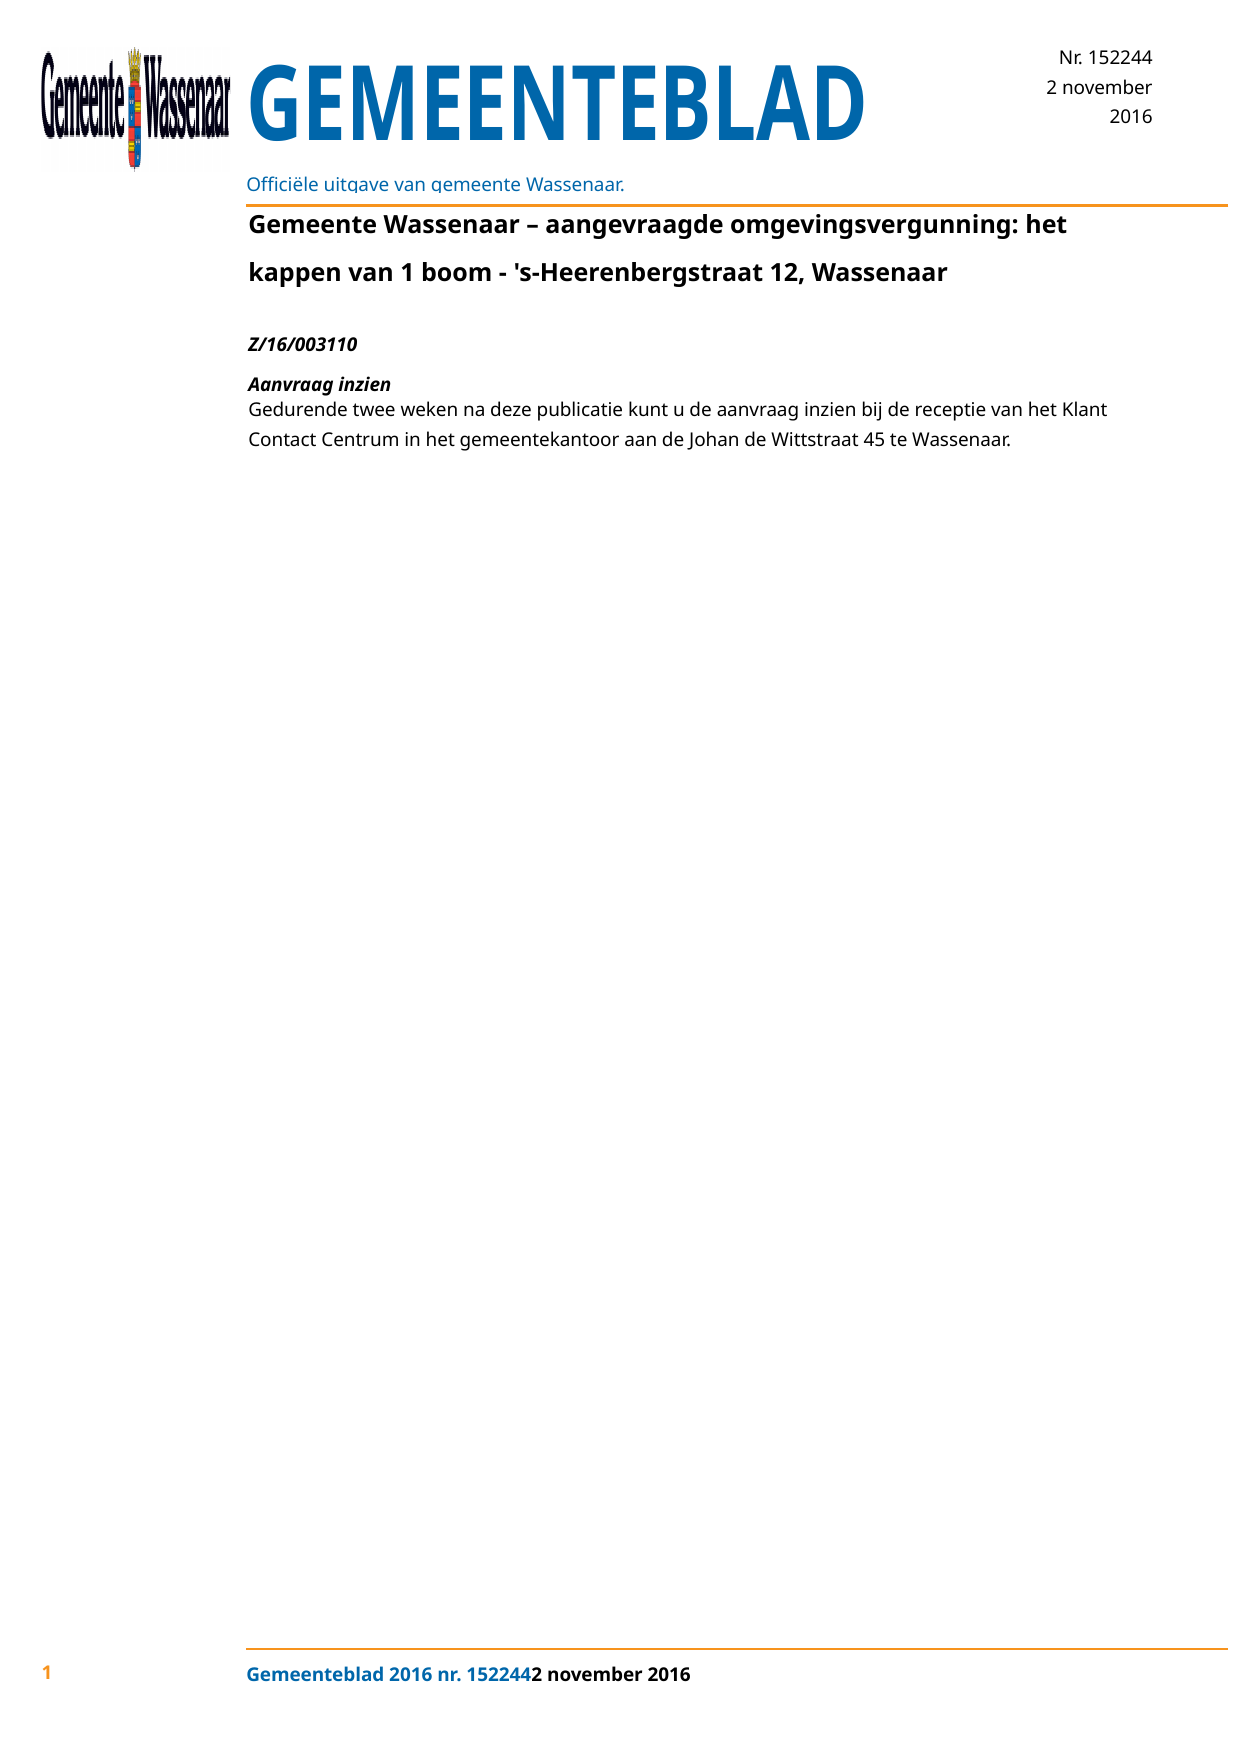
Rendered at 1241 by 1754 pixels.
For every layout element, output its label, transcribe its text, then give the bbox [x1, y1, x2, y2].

text Gemeente Wassenaar – aangevraagde omgevingsvergunning: het kappen van 1 boom - 's-Heerenbergstraat 12, Wassenaar [248, 207, 1152, 288]
text Aanvraag inzien [248, 371, 1152, 396]
text Z/16/003110 [248, 331, 1152, 357]
picture [41, 47, 231, 172]
text Gedurende twee weken na deze publicatie kunt u de aanvraag inzien bij de receptie van het Klant Contact Centrum in het gemeentekantoor aan de Johan de Wittstraat 45 te Wassenaar. [248, 396, 1152, 452]
